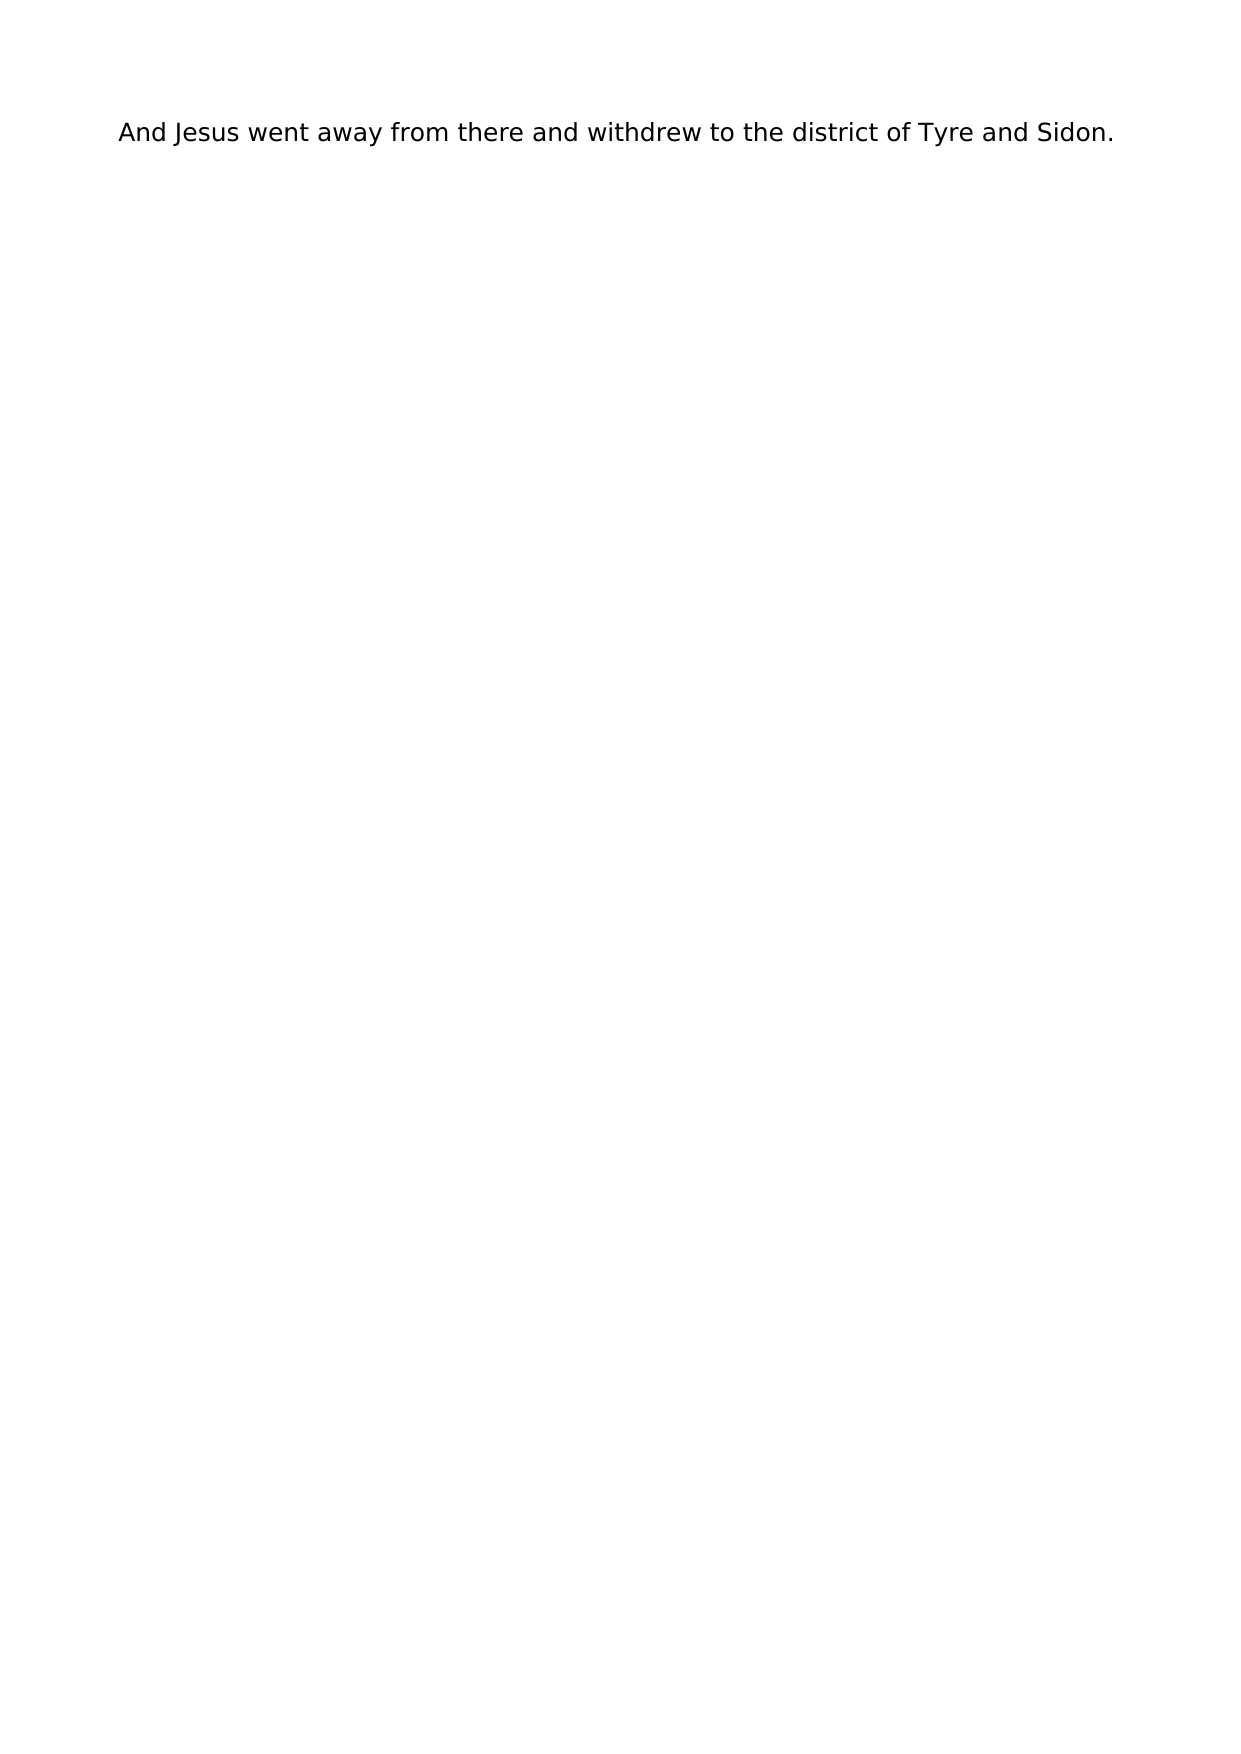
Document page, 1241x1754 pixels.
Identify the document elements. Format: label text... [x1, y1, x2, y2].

text And Jesus went away from there and withdrew to the district of Tyre and Sidon. [118, 118, 1122, 147]
